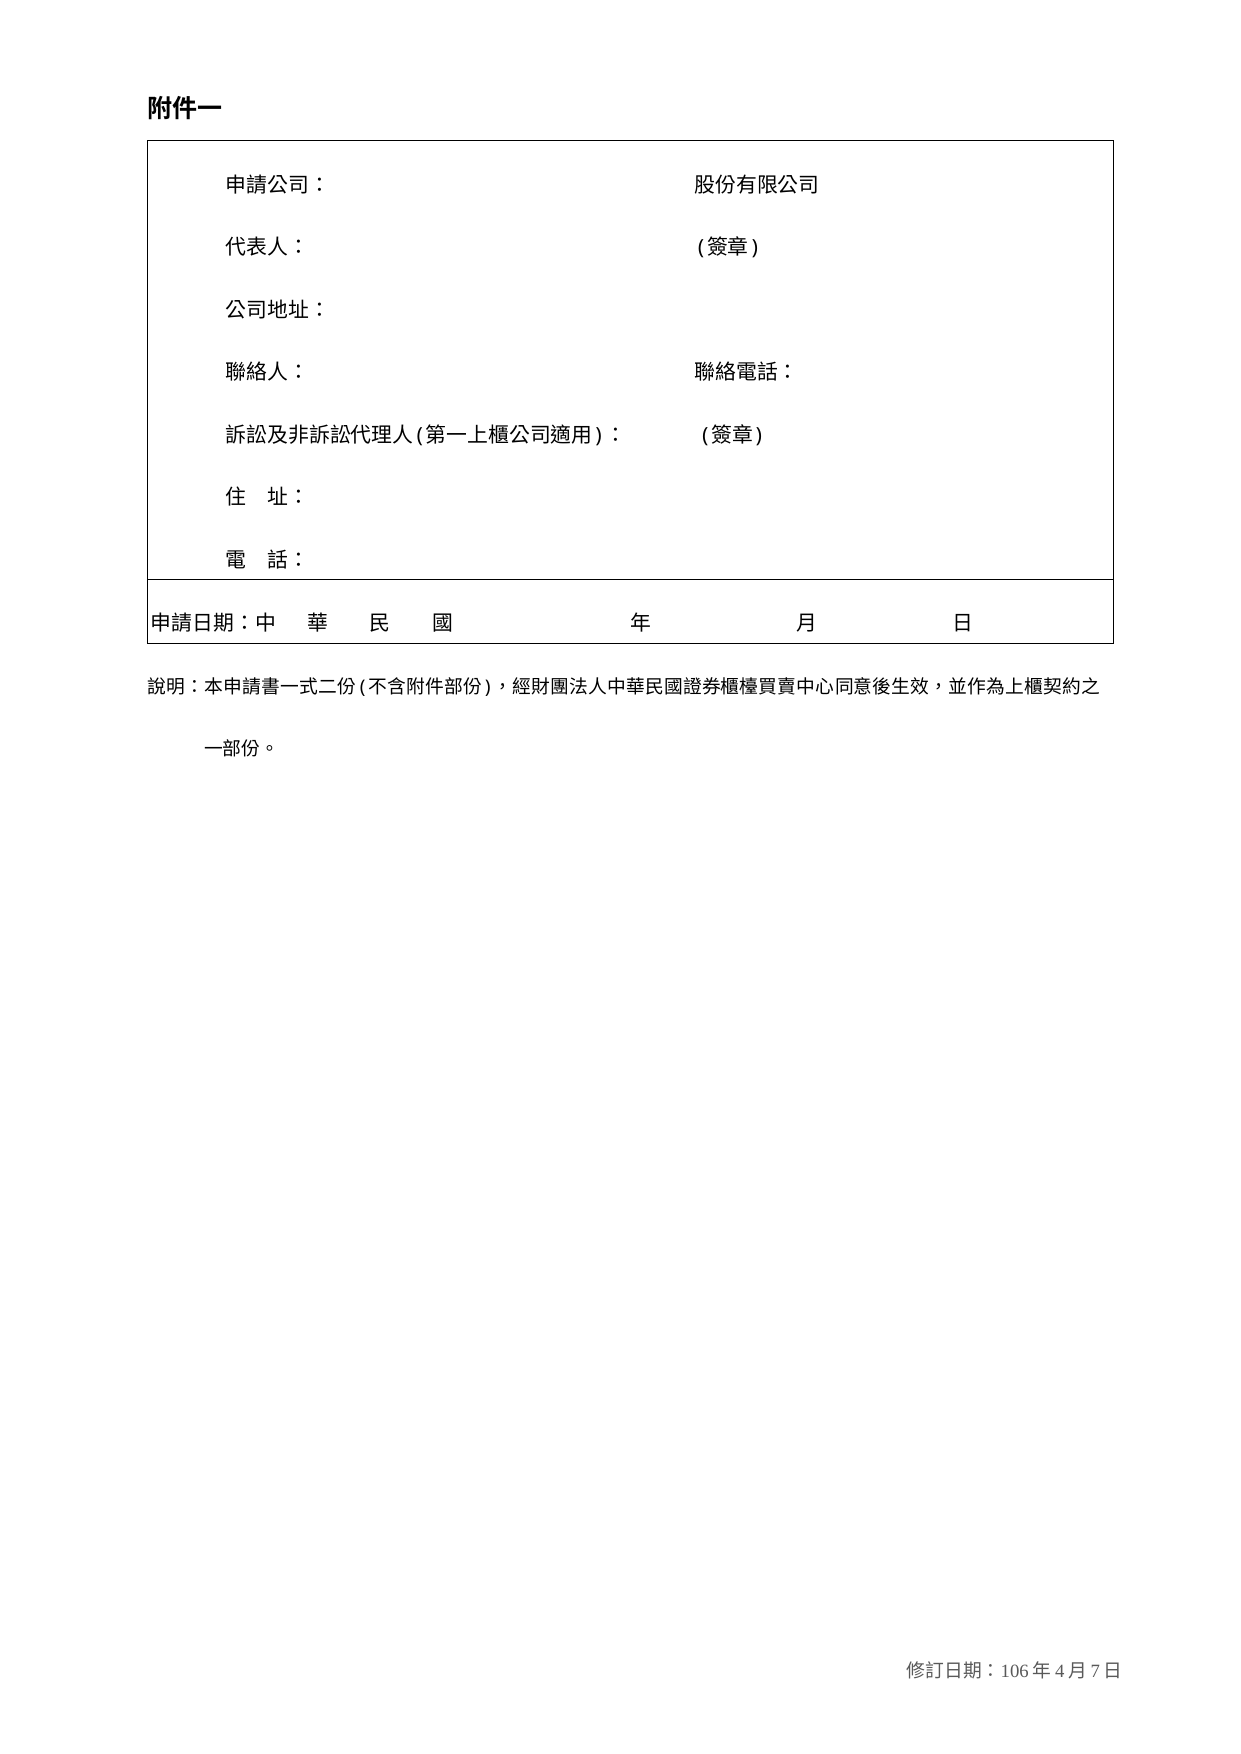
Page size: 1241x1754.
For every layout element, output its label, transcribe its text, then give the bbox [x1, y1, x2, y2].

table_header 申請公司： 股份有限公司 代表人： (簽章) 公司地址： 聯絡人： 聯絡電話： 訴訟及非訴訟代理人(第一上櫃公司適用)： (簽章) 住 址： 電 話： [148, 141, 1113, 579]
text 說明：本申請書一式二份(不含附件部份)，經財團法人中華民國證券櫃檯買賣中心同意後生效，並作為上櫃契約之一部份。 [148, 644, 1101, 768]
table_cell 申請日期：中 華 民 國 年 月 日 [148, 580, 1113, 642]
